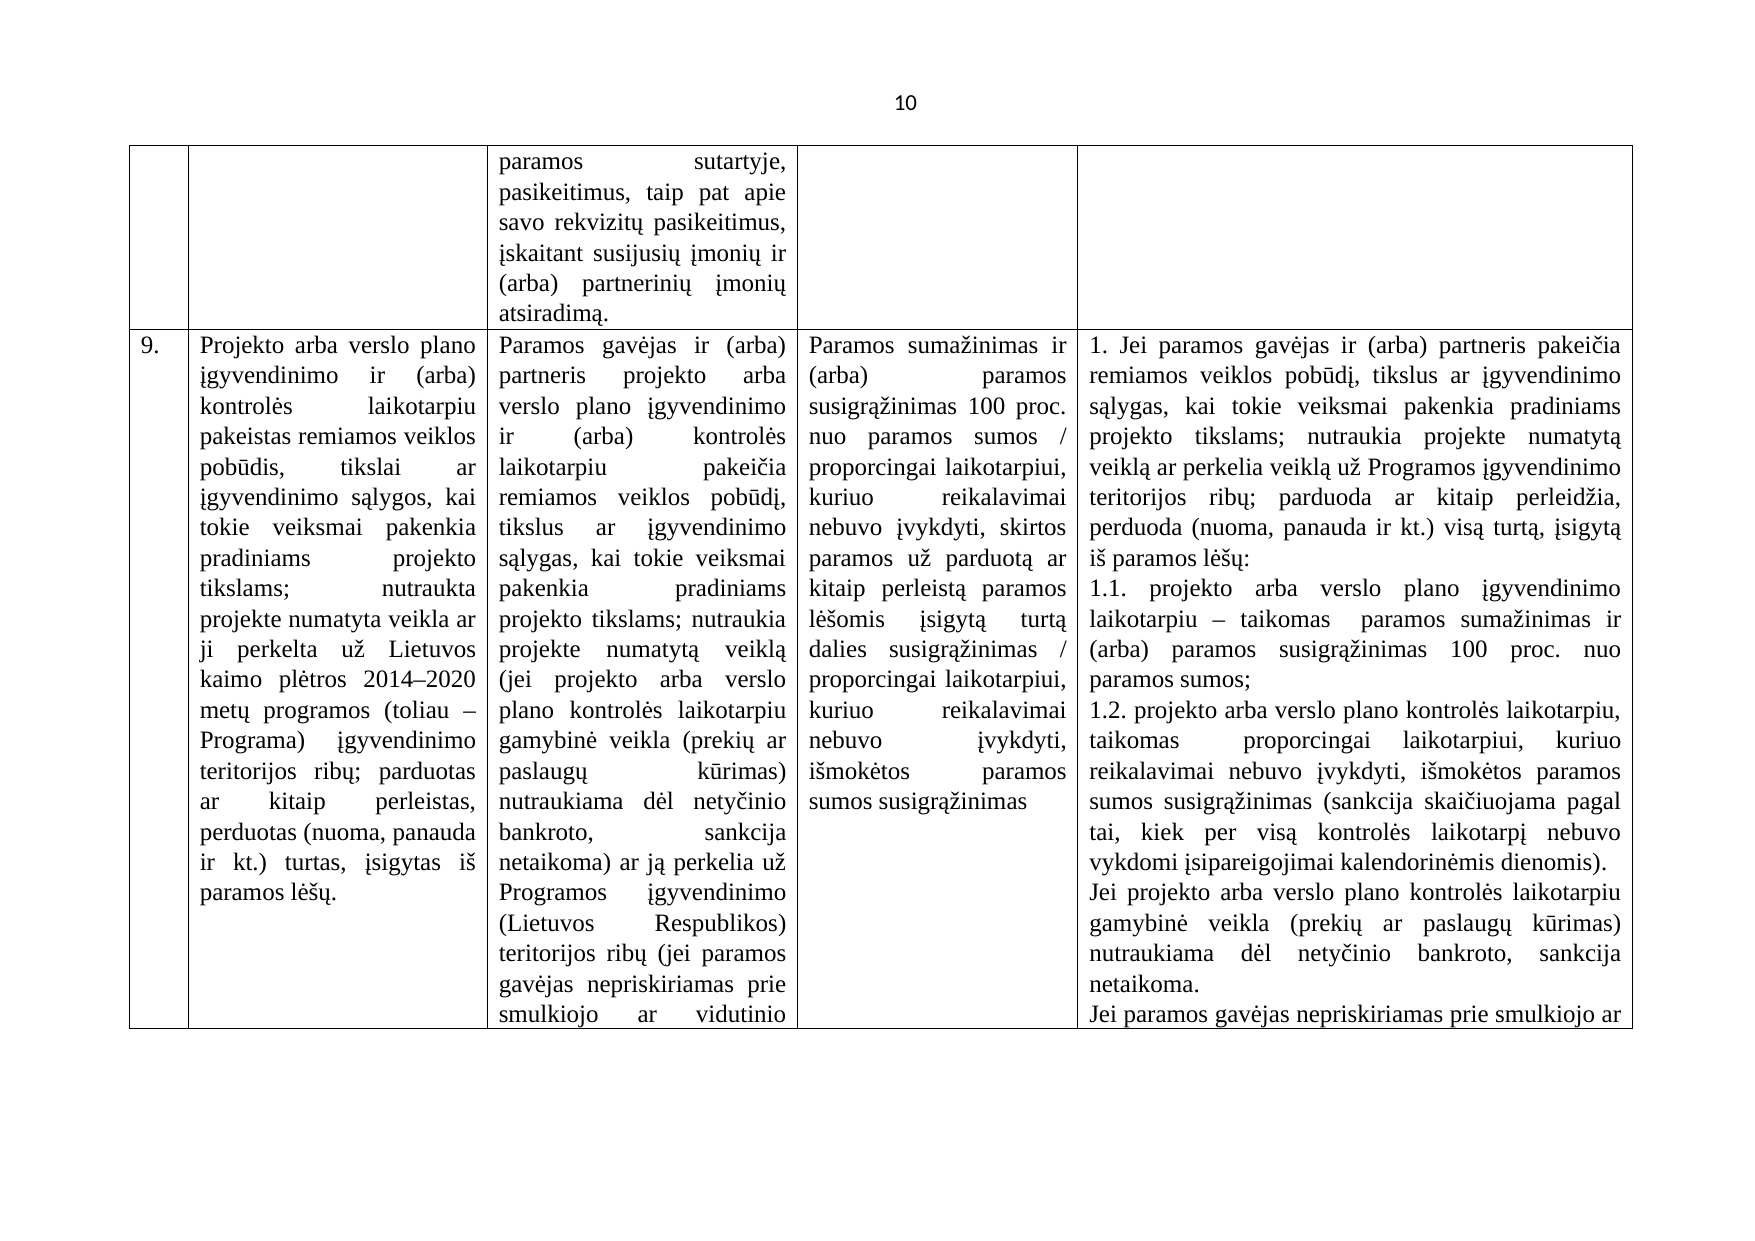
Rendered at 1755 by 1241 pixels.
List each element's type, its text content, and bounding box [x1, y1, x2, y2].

table_cell [1078, 146, 1632, 329]
table_cell 1. Jei paramos gavėjas ir (arba) partneris pakeičia remiamos veiklos pobūdį, tikslus ar įgyvendinimo sąlygas, kai tokie veiksmai pakenkia pradiniams projekto tikslams; nutraukia projekte numatytą veiklą ar perkelia veiklą už Programos įgyvendinimo teritorijos ribų; parduoda ar kitaip perleidžia, perduoda (nuoma, panauda ir kt.) visą turtą, įsigytą iš paramos lėšų: 1.1. projekto arba verslo plano įgyvendinimo laikotarpiu – taikomas paramos sumažinimas ir (arba) paramos susigrąžinimas 100 proc. nuo paramos sumos; 1.2. projekto arba verslo plano kontrolės laikotarpiu, taikomas proporcingai laikotarpiui, kuriuo reikalavimai nebuvo įvykdyti, išmokėtos paramos sumos susigrąžinimas (sankcija skaičiuojama pagal tai, kiek per visą kontrolės laikotarpį nebuvo vykdomi įsipareigojimai kalendorinėmis dienomis). Jei projekto arba verslo plano kontrolės laikotarpiu gamybinė veikla (prekių ar paslaugų kūrimas) nutraukiama dėl netyčinio bankroto, sankcija netaikoma. Jei paramos gavėjas nepriskiriamas prie smulkiojo ar [1078, 330, 1632, 1028]
table_cell 9. [130, 330, 188, 1028]
table_cell Paramos gavėjas ir (arba) partneris projekto arba verslo plano įgyvendinimo ir (arba) kontrolės laikotarpiu pakeičia remiamos veiklos pobūdį, tikslus ar įgyvendinimo sąlygas, kai tokie veiksmai pakenkia pradiniams projekto tikslams; nutraukia projekte numatytą veiklą (jei projekto arba verslo plano kontrolės laikotarpiu gamybinė veikla (prekių ar paslaugų kūrimas) nutraukiama dėl netyčinio bankroto, sankcija netaikoma) ar ją perkelia už Programos įgyvendinimo (Lietuvos Respublikos) teritorijos ribų (jei paramos gavėjas nepriskiriamas prie smulkiojo ar vidutinio [488, 330, 797, 1028]
table_cell [189, 146, 487, 329]
table_cell Paramos sumažinimas ir (arba) paramos susigrąžinimas 100 proc. nuo paramos sumos / proporcingai laikotarpiui, kuriuo reikalavimai nebuvo įvykdyti, skirtos paramos už parduotą ar kitaip perleistą paramos lėšomis įsigytą turtą dalies susigrąžinimas / proporcingai laikotarpiui, kuriuo reikalavimai nebuvo įvykdyti, išmokėtos paramos sumos susigrąžinimas [798, 330, 1077, 1028]
table_cell paramos sutartyje, pasikeitimus, taip pat apie savo rekvizitų pasikeitimus, įskaitant susijusių įmonių ir (arba) partnerinių įmonių atsiradimą. [488, 146, 797, 329]
table_cell [798, 146, 1077, 329]
table_cell [130, 146, 188, 329]
table_cell Projekto arba verslo plano įgyvendinimo ir (arba) kontrolės laikotarpiu pakeistas remiamos veiklos pobūdis, tikslai ar įgyvendinimo sąlygos, kai tokie veiksmai pakenkia pradiniams projekto tikslams; nutraukta projekte numatyta veikla ar ji perkelta už Lietuvos kaimo plėtros 2014–2020 metų programos (toliau –Programa) įgyvendinimo teritorijos ribų; parduotas ar kitaip perleistas, perduotas (nuoma, panauda ir kt.) turtas, įsigytas iš paramos lėšų. [189, 330, 487, 1028]
